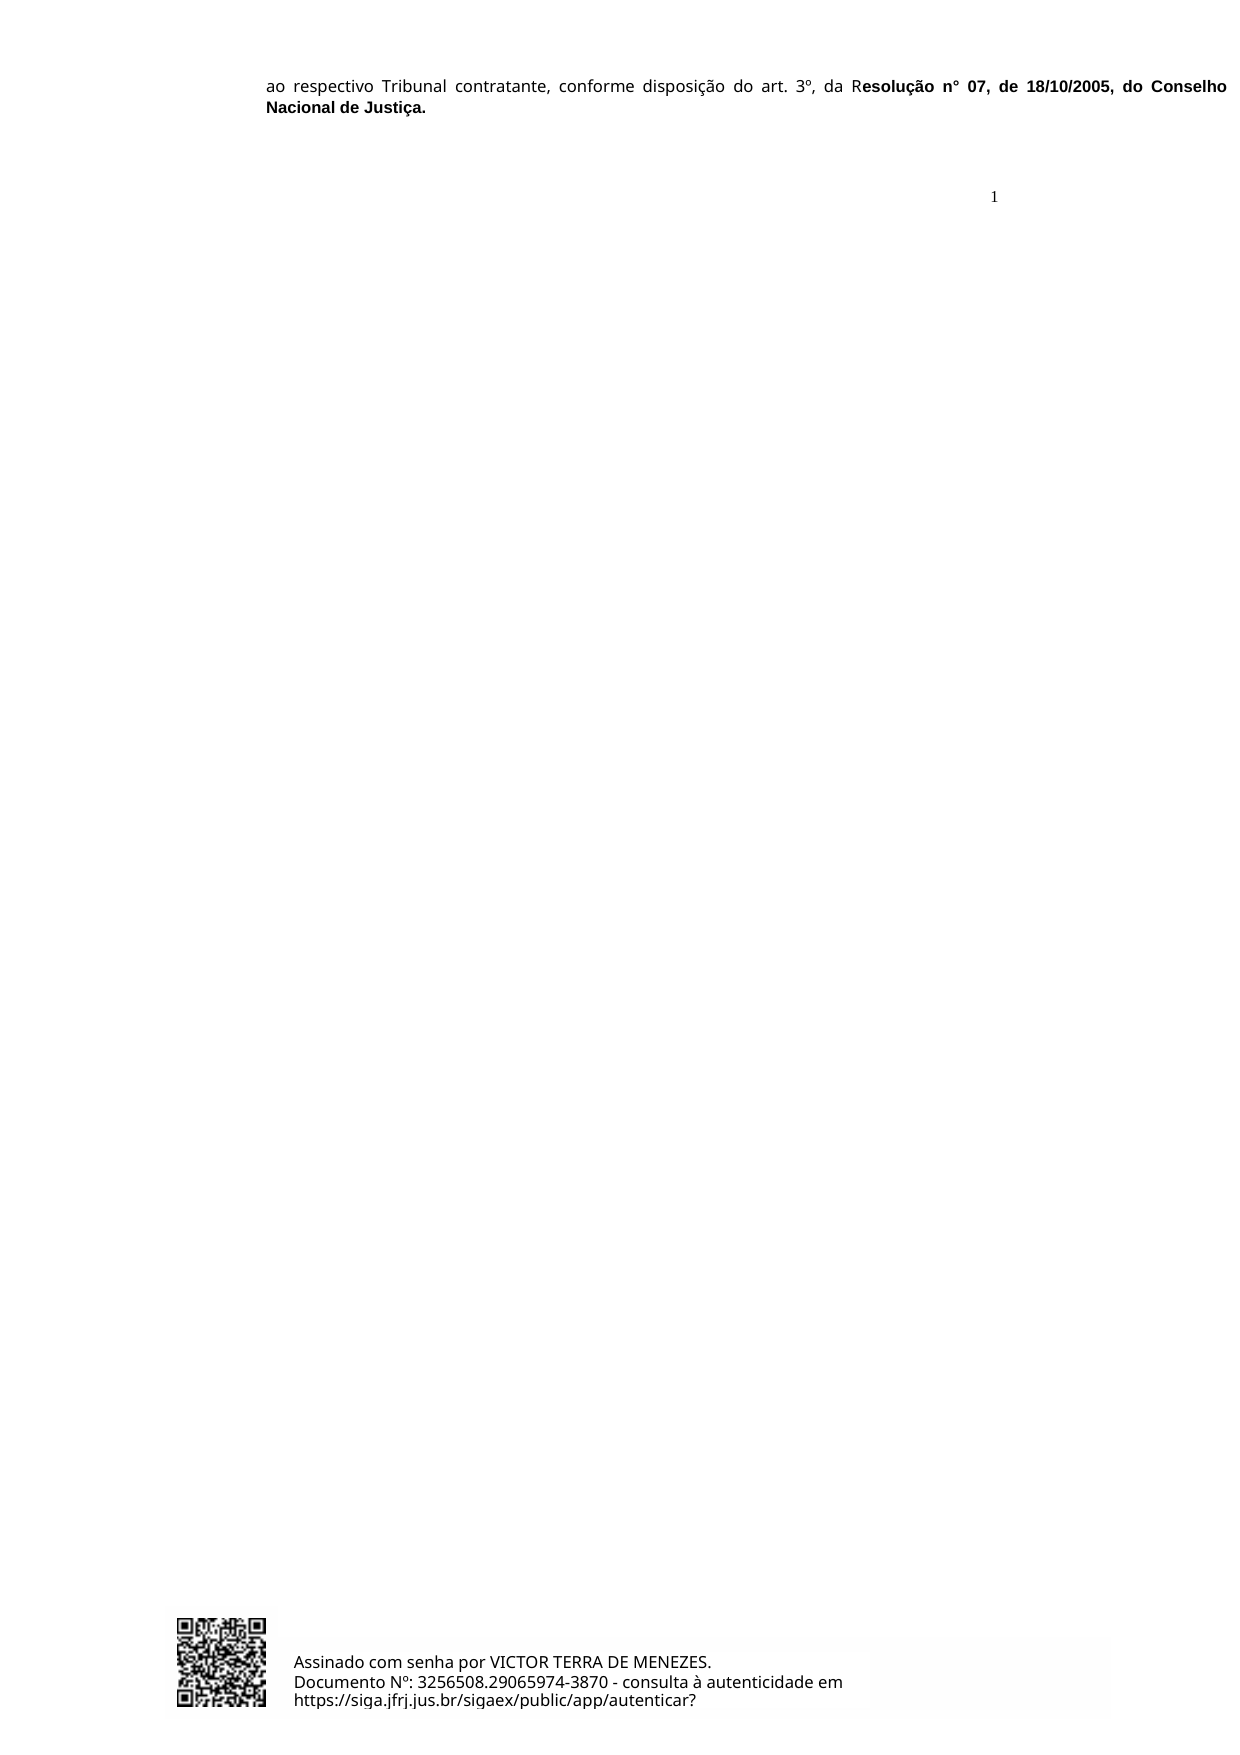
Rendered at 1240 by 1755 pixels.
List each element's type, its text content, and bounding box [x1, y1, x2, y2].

list - É vedada a manutenção, aditamento ou prorrogação de contrato de prestação de serviços com empresa que venha a contratar empregados que sejam cônjuges, companheiros ou parentes em linha reta, colateral ou por afinidade, até o terceiro grau, inclusive, de ocupantes de cargos de direção e de assessoramento, de membros ou juízes vinculados ao respectivo Tribunal contratante, conforme disposição do art. 3º, da Resolução n° 07, de 18/10/2005, do Conselho Nacional de Justiça. [213, 75, 1227, 117]
text 1 [175, 187, 998, 206]
